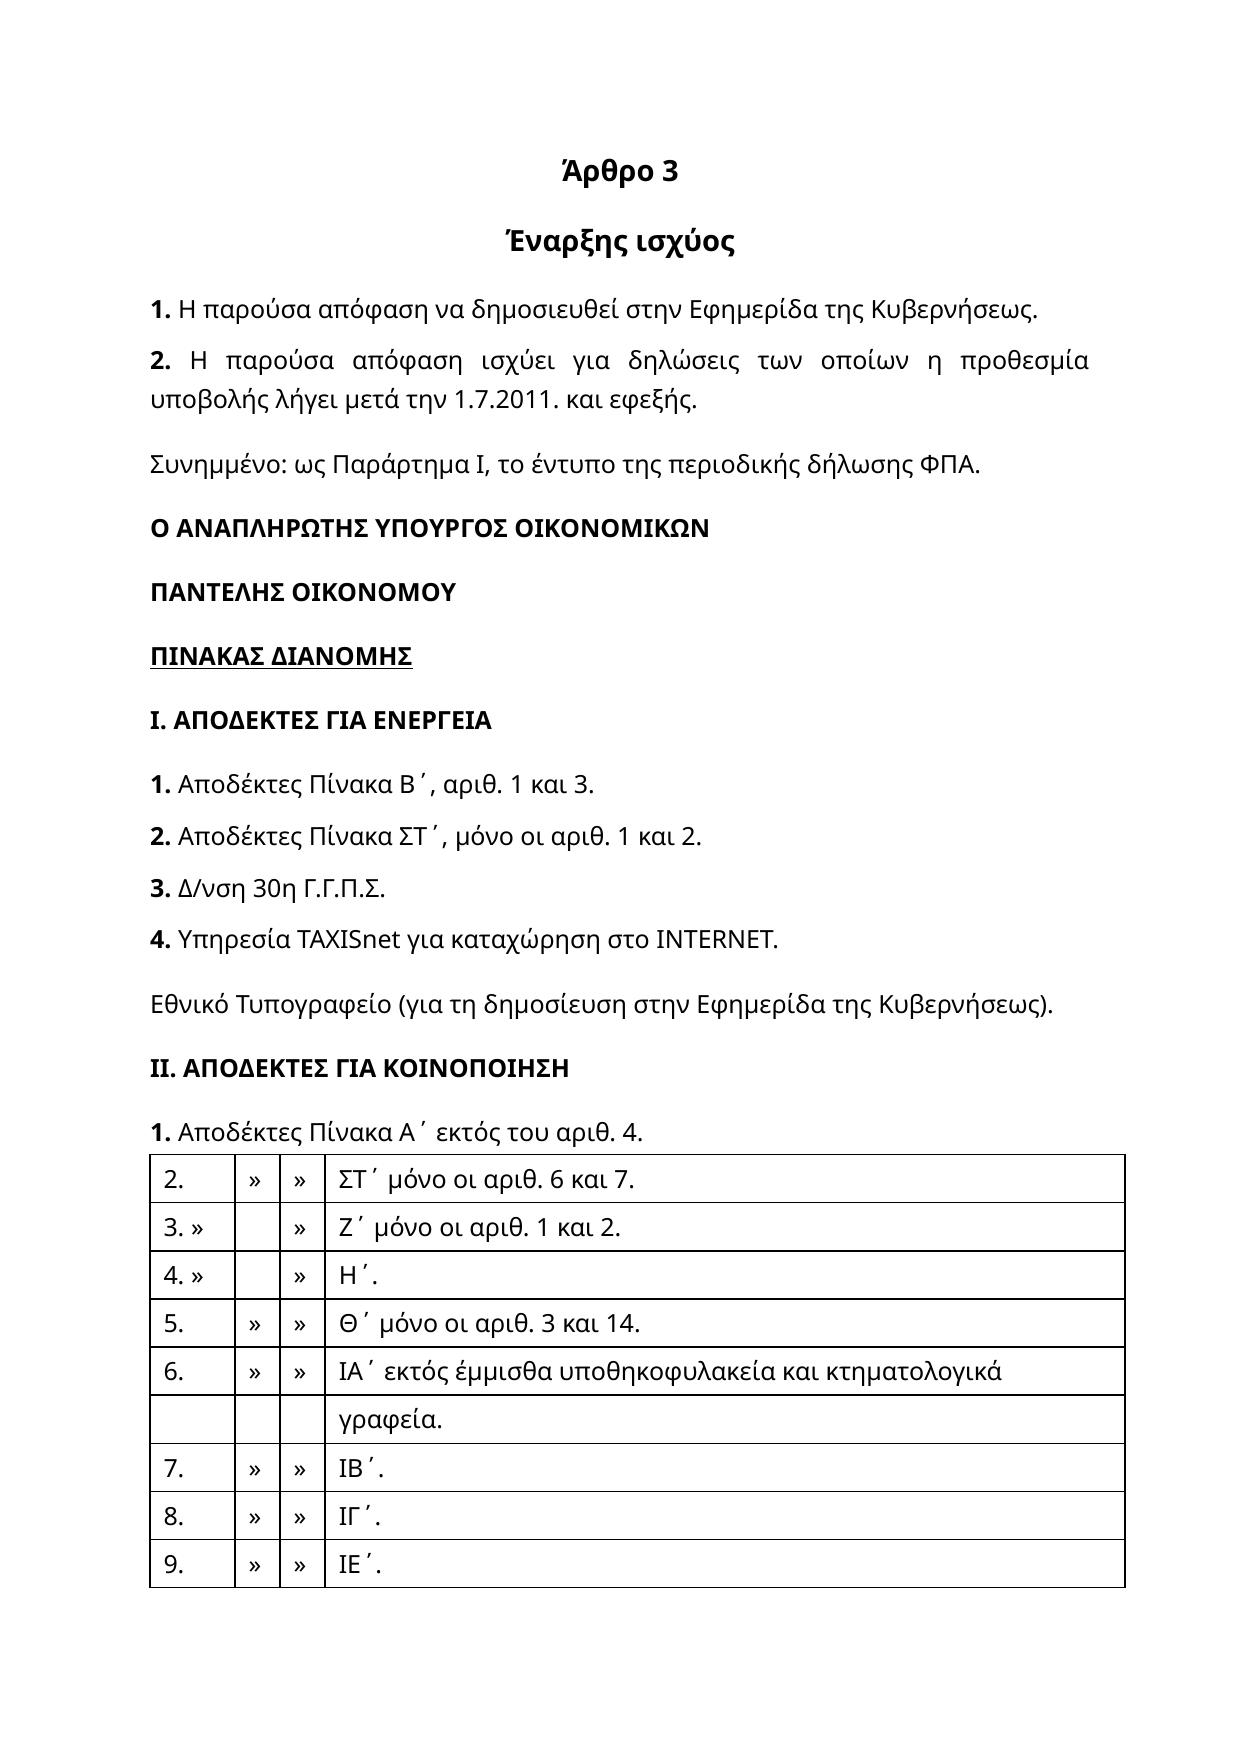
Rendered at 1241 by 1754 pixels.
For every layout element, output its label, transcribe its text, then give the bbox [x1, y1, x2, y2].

table_cell ΙΒ΄. [326, 1444, 1124, 1491]
text Εθνικό Τυπογραφείο (για τη δημοσίευση στην Εφημερίδα της Κυβερνήσεως). [150, 986, 1090, 1020]
table_cell ΙΕ΄. [326, 1540, 1124, 1587]
text Ι. ΑΠΟΔΕΚΤΕΣ ΓΙΑ ΕΝΕΡΓΕΙΑ [150, 703, 1090, 737]
table_cell [236, 1252, 279, 1298]
table_cell » [236, 1492, 279, 1539]
table_cell » [281, 1540, 324, 1587]
table_cell » [236, 1540, 279, 1587]
table_cell 3. » [151, 1203, 234, 1250]
table_cell » [236, 1300, 279, 1346]
text 2. Αποδέκτες Πίνακα ΣΤ΄, μόνο οι αριθ. 1 και 2. [150, 819, 1090, 853]
table_cell » [281, 1203, 324, 1250]
table_cell Η΄. [326, 1252, 1124, 1298]
table_cell [151, 1396, 234, 1442]
table_header » [236, 1155, 279, 1202]
text 3. Δ/νση 30η Γ.Γ.Π.Σ. [150, 870, 1090, 904]
table_cell ΙΑ΄ εκτός έμμισθα υποθηκοφυλακεία και κτηματολογικά [326, 1348, 1124, 1394]
text 2. Η παρούσα απόφαση ισχύει για δηλώσεις των οποίων η προθεσμία υποβολής λήγει μετά την 1.7.2011. και εφεξής. [150, 343, 1090, 416]
table_header ΣΤ΄ μόνο οι αριθ. 6 και 7. [326, 1155, 1124, 1202]
text 1. Η παρούσα απόφαση να δημοσιευθεί στην Εφημερίδα της Κυβερνήσεως. [150, 291, 1090, 325]
table_cell [236, 1396, 279, 1442]
table_cell 8. [151, 1492, 234, 1539]
table_cell γραφεία. [326, 1396, 1124, 1442]
table_cell [236, 1203, 279, 1250]
table_cell » [236, 1348, 279, 1394]
table_cell 5. [151, 1300, 234, 1346]
table_cell » [281, 1492, 324, 1539]
table_cell » [281, 1300, 324, 1346]
table_cell Θ΄ μόνο οι αριθ. 3 και 14. [326, 1300, 1124, 1346]
text 1. Αποδέκτες Πίνακα Α΄ εκτός του αριθ. 4. [150, 1114, 1090, 1149]
table_cell 4. » [151, 1252, 234, 1298]
text Συνημμένο: ως Παράρτημα Ι, το έντυπο της περιοδικής δήλωσης ΦΠΑ. [150, 446, 1090, 480]
text ΠΑΝΤΕΛΗΣ ΟΙΚΟΝΟΜΟΥ [150, 574, 1090, 609]
text ΠΙΝΑΚΑΣ ΔΙΑΝΟΜΗΣ [150, 639, 1090, 673]
table_cell 6. [151, 1348, 234, 1394]
subtitle Άρθρο 3 [150, 150, 1090, 190]
text 4. Υπηρεσία TAXISnet για καταχώρηση στο INTERNET. [150, 922, 1090, 956]
table_cell » [281, 1252, 324, 1298]
table_cell » [281, 1348, 324, 1394]
table_cell ΙΓ΄. [326, 1492, 1124, 1539]
text ΙΙ. ΑΠΟΔΕΚΤΕΣ ΓΙΑ ΚΟΙΝΟΠΟΙΗΣΗ [150, 1050, 1090, 1084]
text 1. Αποδέκτες Πίνακα Β΄, αριθ. 1 και 3. [150, 767, 1090, 801]
table_cell » [281, 1444, 324, 1491]
table_cell 7. [151, 1444, 234, 1491]
table_cell » [236, 1444, 279, 1491]
text Ο ΑΝΑΠΛΗΡΩΤΗΣ ΥΠΟΥΡΓΟΣ ΟΙΚΟΝΟΜΙΚΩΝ [150, 510, 1090, 544]
table_header 2. [151, 1155, 234, 1202]
table_cell 9. [151, 1540, 234, 1587]
table_header » [281, 1155, 324, 1202]
subtitle Έναρξης ισχύος [150, 221, 1090, 260]
table_cell Ζ΄ μόνο οι αριθ. 1 και 2. [326, 1203, 1124, 1250]
table_cell [281, 1396, 324, 1442]
